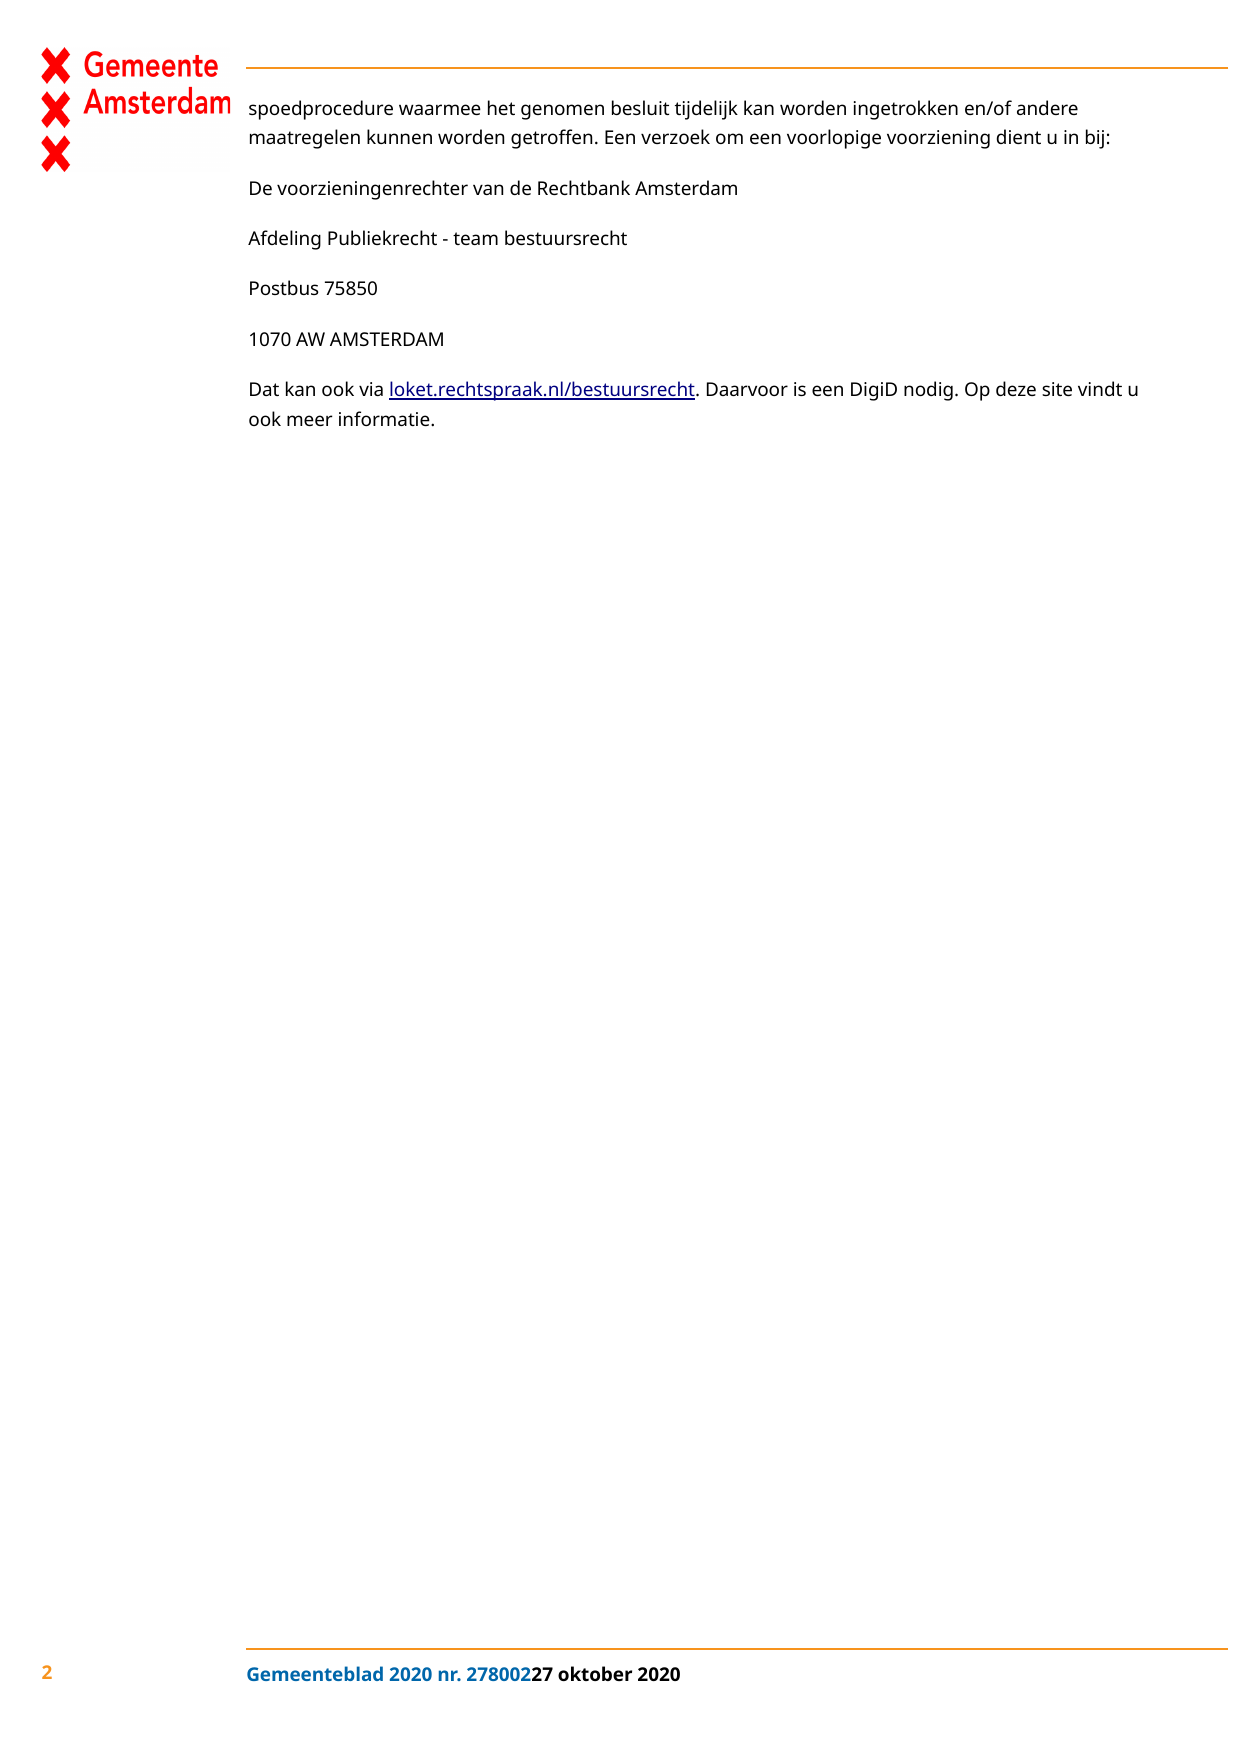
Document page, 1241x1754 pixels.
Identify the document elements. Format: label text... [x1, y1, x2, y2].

text De voorzieningenrechter van de Rechtbank Amsterdam [248, 175, 1152, 201]
text spoedprocedure waarmee het genomen besluit tijdelijk kan worden ingetrokken en/of andere maatregelen kunnen worden getroffen. Een verzoek om een voorlopige voorziening dient u in bij: [248, 95, 1152, 150]
text Dat kan ook via loket.rechtspraak.nl/bestuursrecht. Daarvoor is een DigiD nodig. Op deze site vindt u ook meer informatie. [248, 376, 1152, 432]
picture [41, 47, 231, 172]
text Afdeling Publiekrecht - team bestuursrecht [248, 225, 1152, 251]
text 1070 AW AMSTERDAM [248, 326, 1152, 352]
text Postbus 75850 [248, 276, 1152, 301]
